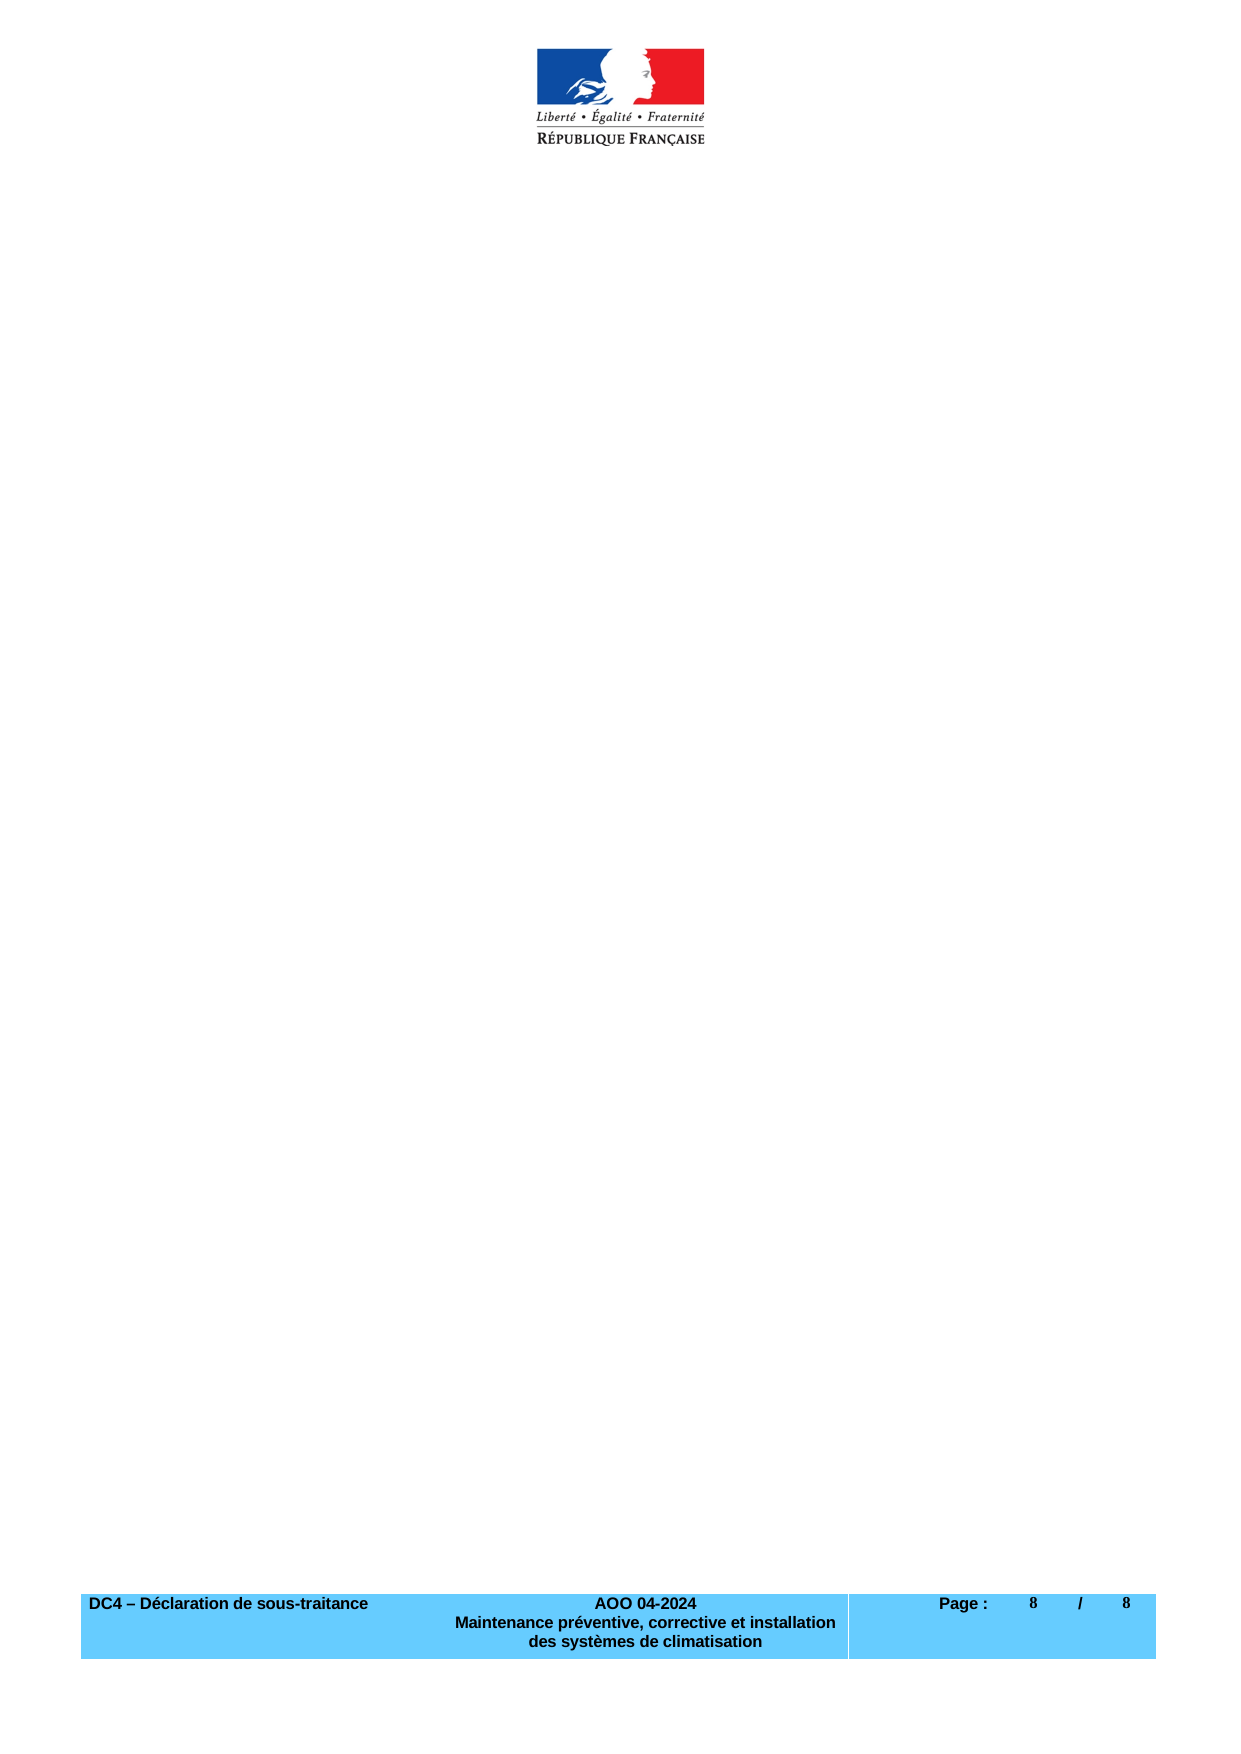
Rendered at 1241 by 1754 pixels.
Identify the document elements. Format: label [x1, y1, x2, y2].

picture [535, 47, 705, 146]
